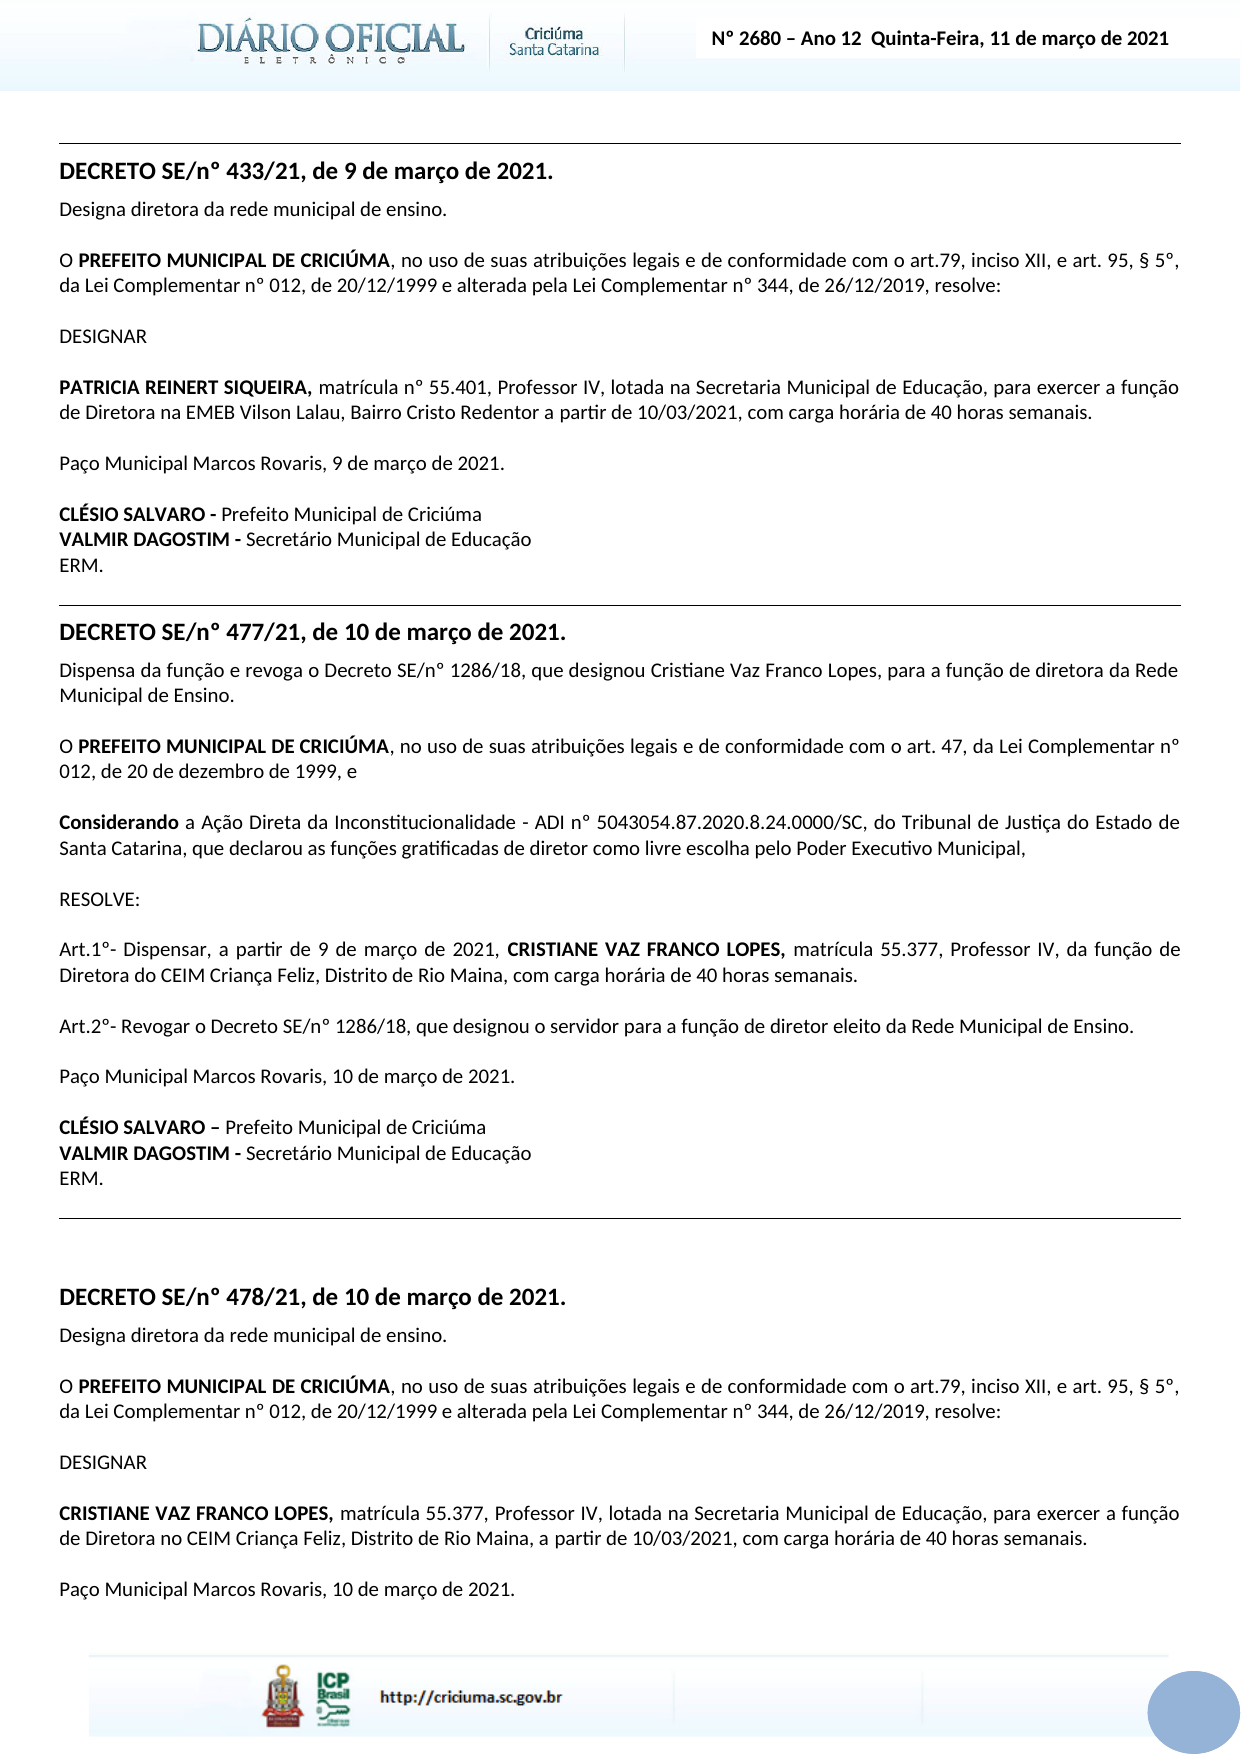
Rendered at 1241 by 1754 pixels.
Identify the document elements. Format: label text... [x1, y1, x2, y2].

text ERM. [59, 552, 1181, 577]
text O PREFEITO MUNICIPAL DE CRICIÚMA, no uso de suas atribuições legais e de conformidade com o art.79, inciso XII, e art. 95, § 5º, da Lei Complementar nº 012, de 20/12/1999 e alterada pela Lei Complementar nº 344, de 26/12/2019, resolve: [59, 247, 1181, 298]
text Designa diretora da rede municipal de ensino. [59, 196, 1181, 221]
text PATRICIA REINERT SIQUEIRA, matrícula nº 55.401, Professor IV, lotada na Secretaria Municipal de Educação, para exercer a função de Diretora na EMEB Vilson Lalau, Bairro Cristo Redentor a partir de 10/03/2021, com carga horária de 40 horas semanais. [59, 374, 1181, 425]
text DECRETO SE/nº 477/21, de 10 de março de 2021. [59, 616, 1181, 647]
text O PREFEITO MUNICIPAL DE CRICIÚMA, no uso de suas atribuições legais e de conformidade com o art.79, inciso XII, e art. 95, § 5º, da Lei Complementar nº 012, de 20/12/1999 e alterada pela Lei Complementar nº 344, de 26/12/2019, resolve: [59, 1373, 1181, 1424]
text Paço Municipal Marcos Rovaris, 9 de março de 2021. [59, 450, 1181, 476]
text Designa diretora da rede municipal de ensino. [59, 1322, 1181, 1347]
text Paço Municipal Marcos Rovaris, 10 de março de 2021. [59, 1064, 1181, 1089]
text VALMIR DAGOSTIM - Secretário Municipal de Educação [59, 526, 1181, 552]
text Dispensa da função e revoga o Decreto SE/nº 1286/18, que designou Cristiane Vaz Franco Lopes, para a função de diretora da Rede Municipal de Ensino. [59, 657, 1181, 708]
text Considerando a Ação Direta da Inconstitucionalidade - ADI nº 5043054.87.2020.8.24.0000/SC, do Tribunal de Justiça do Estado de Santa Catarina, que declarou as funções gratificadas de diretor como livre escolha pelo Poder Executivo Municipal, [59, 809, 1181, 860]
text RESOLVE: [59, 886, 1181, 911]
text Art.2º- Revogar o Decreto SE/nº 1286/18, que designou o servidor para a função de diretor eleito da Rede Municipal de Ensino. [59, 1013, 1181, 1038]
text DESIGNAR [59, 1449, 1181, 1474]
text CLÉSIO SALVARO - Prefeito Municipal de Criciúma [59, 501, 1181, 526]
text Art.1º- Dispensar, a partir de 9 de março de 2021, CRISTIANE VAZ FRANCO LOPES, matrícula 55.377, Professor IV, da função de Diretora do CEIM Criança Feliz, Distrito de Rio Maina, com carga horária de 40 horas semanais. [59, 937, 1181, 987]
text VALMIR DAGOSTIM - Secretário Municipal de Educação [59, 1140, 1181, 1165]
text CRISTIANE VAZ FRANCO LOPES, matrícula 55.377, Professor IV, lotada na Secretaria Municipal de Educação, para exercer a função de Diretora no CEIM Criança Feliz, Distrito de Rio Maina, a partir de 10/03/2021, com carga horária de 40 horas semanais. [59, 1500, 1181, 1551]
text Paço Municipal Marcos Rovaris, 10 de março de 2021. [59, 1576, 1181, 1602]
text ERM. [59, 1165, 1181, 1191]
text DECRETO SE/nº 433/21, de 9 de março de 2021. [59, 155, 1181, 186]
text CLÉSIO SALVARO – Prefeito Municipal de Criciúma [59, 1114, 1181, 1140]
text O PREFEITO MUNICIPAL DE CRICIÚMA, no uso de suas atribuições legais e de conformidade com o art. 47, da Lei Complementar nº 012, de 20 de dezembro de 1999, e [59, 733, 1181, 784]
text DECRETO SE/nº 478/21, de 10 de março de 2021. [59, 1281, 1181, 1312]
text DESIGNAR [59, 323, 1181, 348]
